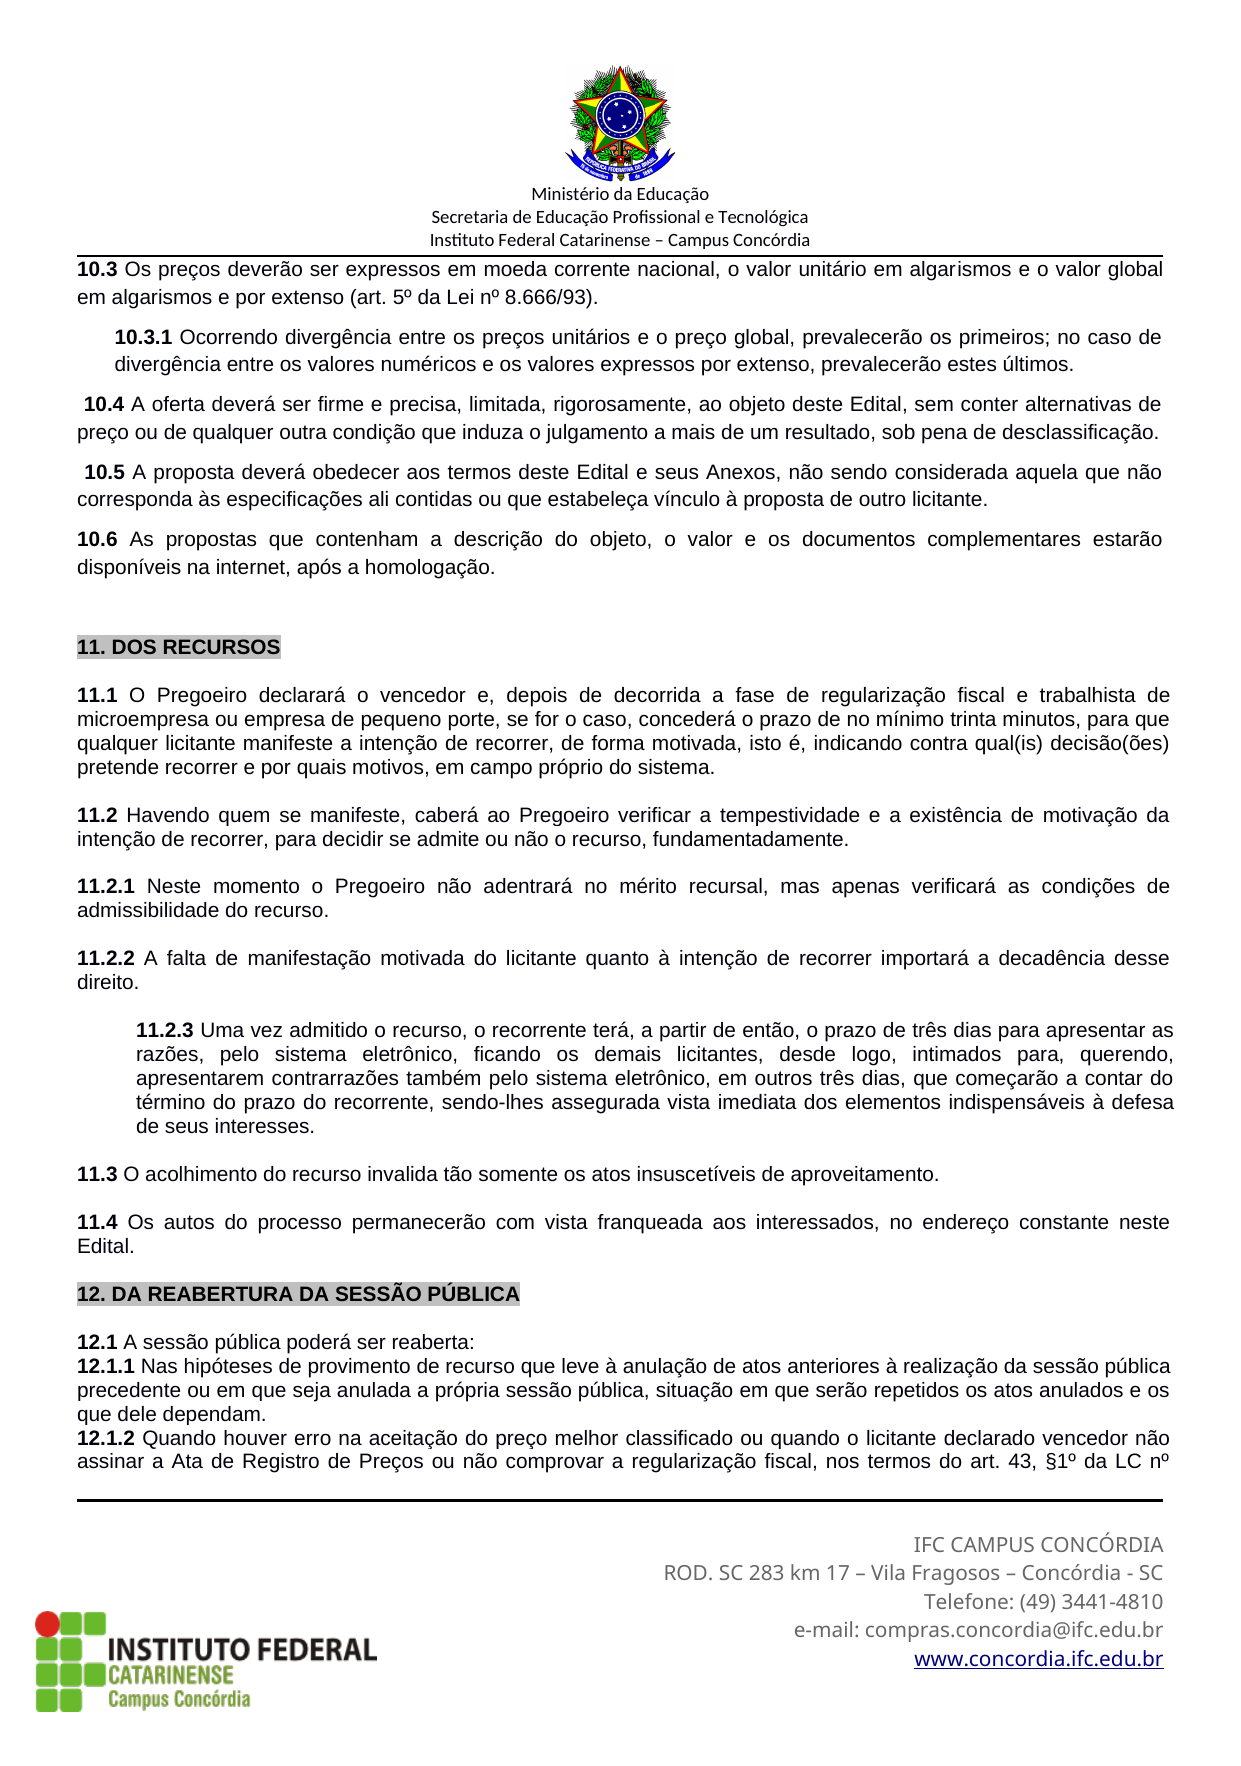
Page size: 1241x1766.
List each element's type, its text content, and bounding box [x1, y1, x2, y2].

text 10.4 A oferta deverá ser firme e precisa, limitada, rigorosamente, ao objeto deste Edital, sem conter alternativas de preço ou de qualquer outra condição que induza o julgamento a mais de um resultado, sob pena de desclassificação. [77, 392, 1163, 444]
text 12. DA REABERTURA DA SESSÃO PÚBLICA [77, 1282, 1172, 1306]
text 11.4 Os autos do processo permanecerão com vista franqueada aos interessados, no endereço constante neste Edital. [77, 1210, 1172, 1258]
text 11.2 Havendo quem se manifeste, caberá ao Pregoeiro verificar a tempestividade e a existência de motivação da intenção de recorrer, para decidir se admite ou não o recurso, fundamentadamente. [77, 802, 1172, 850]
text 12.1.2 Quando houver erro na aceitação do preço melhor classificado ou quando o licitante declarado vencedor não assinar a Ata de Registro de Preços ou não comprovar a regularização fiscal, nos termos do art. 43, §1º da LC nº [77, 1425, 1172, 1473]
picture [35, 1611, 377, 1712]
text 11.3 O acolhimento do recurso invalida tão somente os atos insuscetíveis de aproveitamento. [77, 1162, 1172, 1186]
text 11.2.1 Neste momento o Pregoeiro não adentrará no mérito recursal, mas apenas verificará as condições de admissibilidade do recurso. [77, 874, 1172, 922]
text 11. DOS RECURSOS [77, 635, 1172, 659]
text 10.6 As propostas que contenham a descrição do objeto, o valor e os documentos complementares estarão disponíveis na internet, após a homologação. [77, 527, 1163, 579]
list 10.3.1 Ocorrendo divergência entre os preços unitários e o preço global, prevalecerão os primeiros; no caso de divergência entre os valores numéricos e os valores expressos por extenso, prevalecerão estes últimos. [114, 325, 1163, 376]
picture [565, 65, 676, 182]
text 10.3 Os preços deverão ser expressos em moeda corrente nacional, o valor unitário em algarismos e o valor global em algarismos e por extenso (art. 5º da Lei nº 8.666/93). [77, 257, 1163, 309]
text 11.1 O Pregoeiro declarará o vencedor e, depois de decorrida a fase de regularização fiscal e trabalhista de microempresa ou empresa de pequeno porte, se for o caso, concederá o prazo de no mínimo trinta minutos, para que qualquer licitante manifeste a intenção de recorrer, de forma motivada, isto é, indicando contra qual(is) decisão(ões) pretende recorrer e por quais motivos, em campo próprio do sistema. [77, 683, 1172, 778]
text 10.5 A proposta deverá obedecer aos termos deste Edital e seus Anexos, não sendo considerada aquela que não corresponda às especificações ali contidas ou que estabeleça vínculo à proposta de outro licitante. [77, 460, 1163, 511]
text 12.1.1 Nas hipóteses de provimento de recurso que leve à anulação de atos anteriores à realização da sessão pública precedente ou em que seja anulada a própria sessão pública, situação em que serão repetidos os atos anulados e os que dele dependam. [77, 1353, 1172, 1425]
text 11.2.2 A falta de manifestação motivada do licitante quanto à intenção de recorrer importará a decadência desse direito. [77, 946, 1172, 994]
text 12.1 A sessão pública poderá ser reaberta: [77, 1329, 1172, 1353]
text 11.2.3 Uma vez admitido o recurso, o recorrente terá, a partir de então, o prazo de três dias para apresentar as razões, pelo sistema eletrônico, ficando os demais licitantes, desde logo, intimados para, querendo, apresentarem contrarrazões também pelo sistema eletrônico, em outros três dias, que começarão a contar do término do prazo do recorrente, sendo-lhes assegurada vista imediata dos elementos indispensáveis à defesa de seus interesses. [136, 1018, 1175, 1138]
